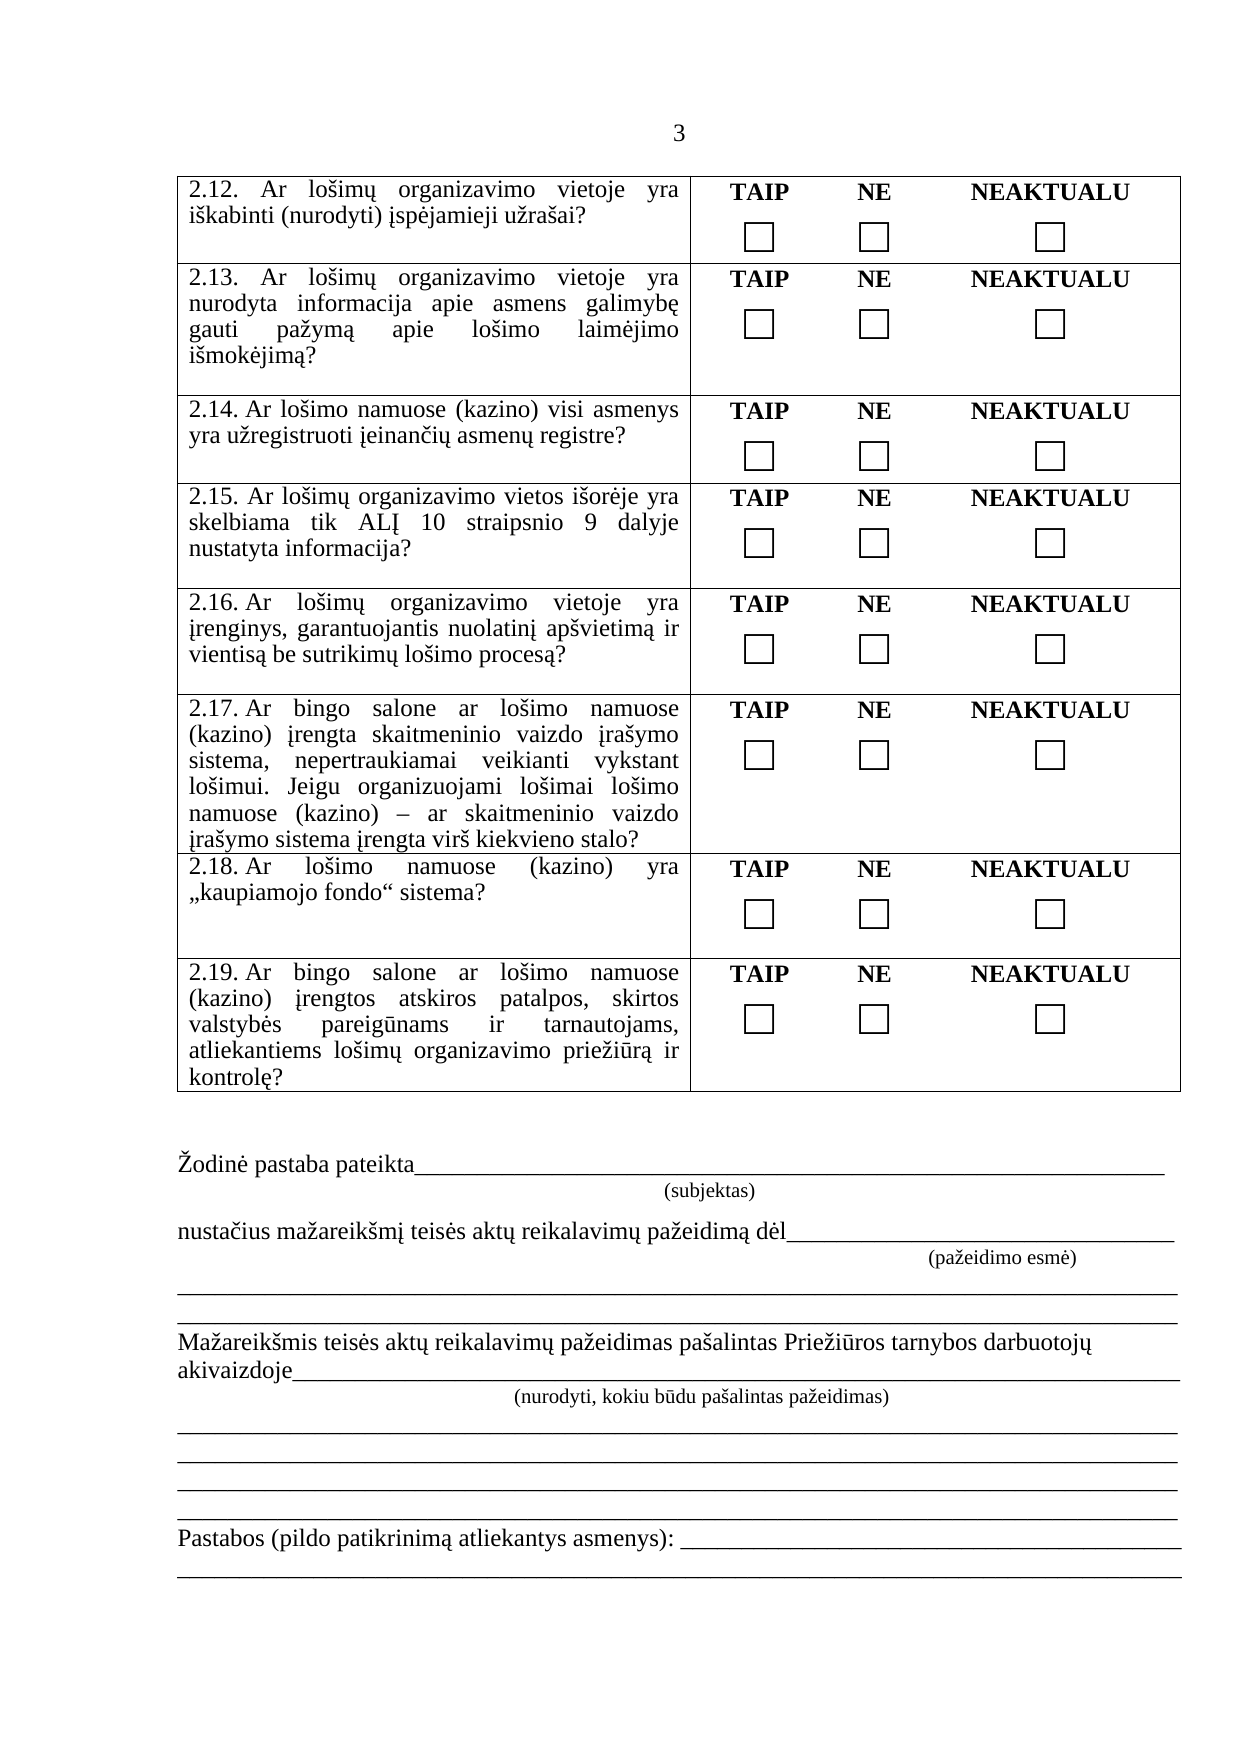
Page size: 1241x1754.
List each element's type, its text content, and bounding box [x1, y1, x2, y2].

text (pažeidimo esmė) [177, 1245, 1181, 1269]
table_cell [691, 396, 702, 482]
table_header NEAKTUALU □ [932, 854, 1169, 940]
table_header NEAKTUALU □ [932, 589, 1169, 676]
table_cell 2.14. Ar lošimo namuose (kazino) visi asmenys yra užregistruoti įeinančių asmenų registre? [178, 396, 690, 482]
table_cell 2.17. Ar bingo salone ar lošimo namuose (kazino) įrengta skaitmeninio vaizdo įrašymo sistema, nepertraukiamai veikianti vykstant lošimui. Jeigu organizuojami lošimai lošimo namuose (kazino) – ar skaitmeninio vaizdo įrašymo sistema įrengta virš kiekvieno stalo? [178, 695, 690, 853]
table_cell 2.15. Ar lošimų organizavimo vietos išorėje yra skelbiama tik ALĮ 10 straipsnio 9 dalyje nustatyta informacija? [178, 484, 690, 588]
text (subjektas) [177, 1178, 1181, 1202]
table_header TAIP □ [702, 695, 817, 781]
table_header NE □ [817, 854, 932, 940]
table_cell [691, 484, 1180, 588]
table_cell [1169, 177, 1180, 263]
table_cell [691, 959, 1180, 1091]
table_cell [691, 264, 1180, 395]
table_header NE □ [817, 589, 932, 676]
text ________________________________________________________________________________________________________________________________________________________________________________________________________________________________________________________________________________________________________________________________ [177, 1408, 1181, 1523]
table_cell 2.13. Ar lošimų organizavimo vietoje yra nurodyta informacija apie asmens galimybę gauti pažymą apie lošimo laimėjimo išmokėjimą? [178, 264, 690, 395]
table_header NE □ [817, 959, 932, 1046]
table_header TAIP □ [702, 484, 817, 570]
text ________________________________________________________________________________________________________________________________________________________________ [177, 1269, 1181, 1327]
table_header TAIP □ [702, 959, 817, 1046]
table_header TAIP □ [702, 396, 817, 482]
table_header NEAKTUALU □ [932, 177, 1169, 263]
table_header NE □ [817, 264, 932, 350]
table_header NE □ [817, 484, 932, 570]
table_cell 2.19. Ar bingo salone ar lošimo namuose (kazino) įrengtos atskiros patalpos, skirtos valstybės pareigūnams ir tarnautojams, atliekantiems lošimų organizavimo priežiūrą ir kontrolę? [178, 959, 690, 1091]
text Pastabos (pildo patikrinimą atliekantys asmenys): [177, 1523, 1181, 1552]
table_header NEAKTUALU □ [932, 959, 1169, 1046]
table_cell [691, 589, 1180, 694]
table_header NEAKTUALU □ [932, 695, 1169, 781]
text Žodinė pastaba pateikta____________________________________________________________ [177, 1149, 1181, 1178]
table_header NE □ [817, 396, 932, 482]
text Mažareikšmis teisės aktų reikalavimų pažeidimas pašalintas Priežiūros tarnybos darbuotojų akivaizdoje_______________________________________________________________________ [177, 1327, 1181, 1384]
text nustačius mažareikšmį teisės aktų reikalavimų pažeidimą dėl_______________________________ [177, 1216, 1181, 1245]
table_header TAIP □ [702, 589, 817, 676]
table_header TAIP □ [702, 264, 817, 350]
table_cell [1169, 396, 1180, 482]
table_header NEAKTUALU □ [932, 264, 1169, 350]
table_cell [691, 695, 1180, 853]
table_cell 2.18. Ar lošimo namuose (kazino) yra „kaupiamojo fondo“ sistema? [178, 854, 690, 958]
table_cell [691, 177, 702, 263]
table_header TAIP □ [702, 177, 817, 263]
table_header NEAKTUALU □ [932, 396, 1169, 482]
text (nurodyti, kokiu būdu pašalintas pažeidimas) [177, 1384, 1181, 1408]
table_cell 2.16. Ar lošimų organizavimo vietoje yra įrenginys, garantuojantis nuolatinį apšvietimą ir vientisą be sutrikimų lošimo procesą? [178, 589, 690, 694]
table_header NE □ [817, 177, 932, 263]
table_header TAIP □ [702, 854, 817, 940]
table_header NE □ [817, 695, 932, 781]
table_cell 2.12. Ar lošimų organizavimo vietoje yra iškabinti (nurodyti) įspėjamieji užrašai? [178, 177, 690, 263]
table_cell [691, 854, 1180, 958]
table_header NEAKTUALU □ [932, 484, 1169, 570]
